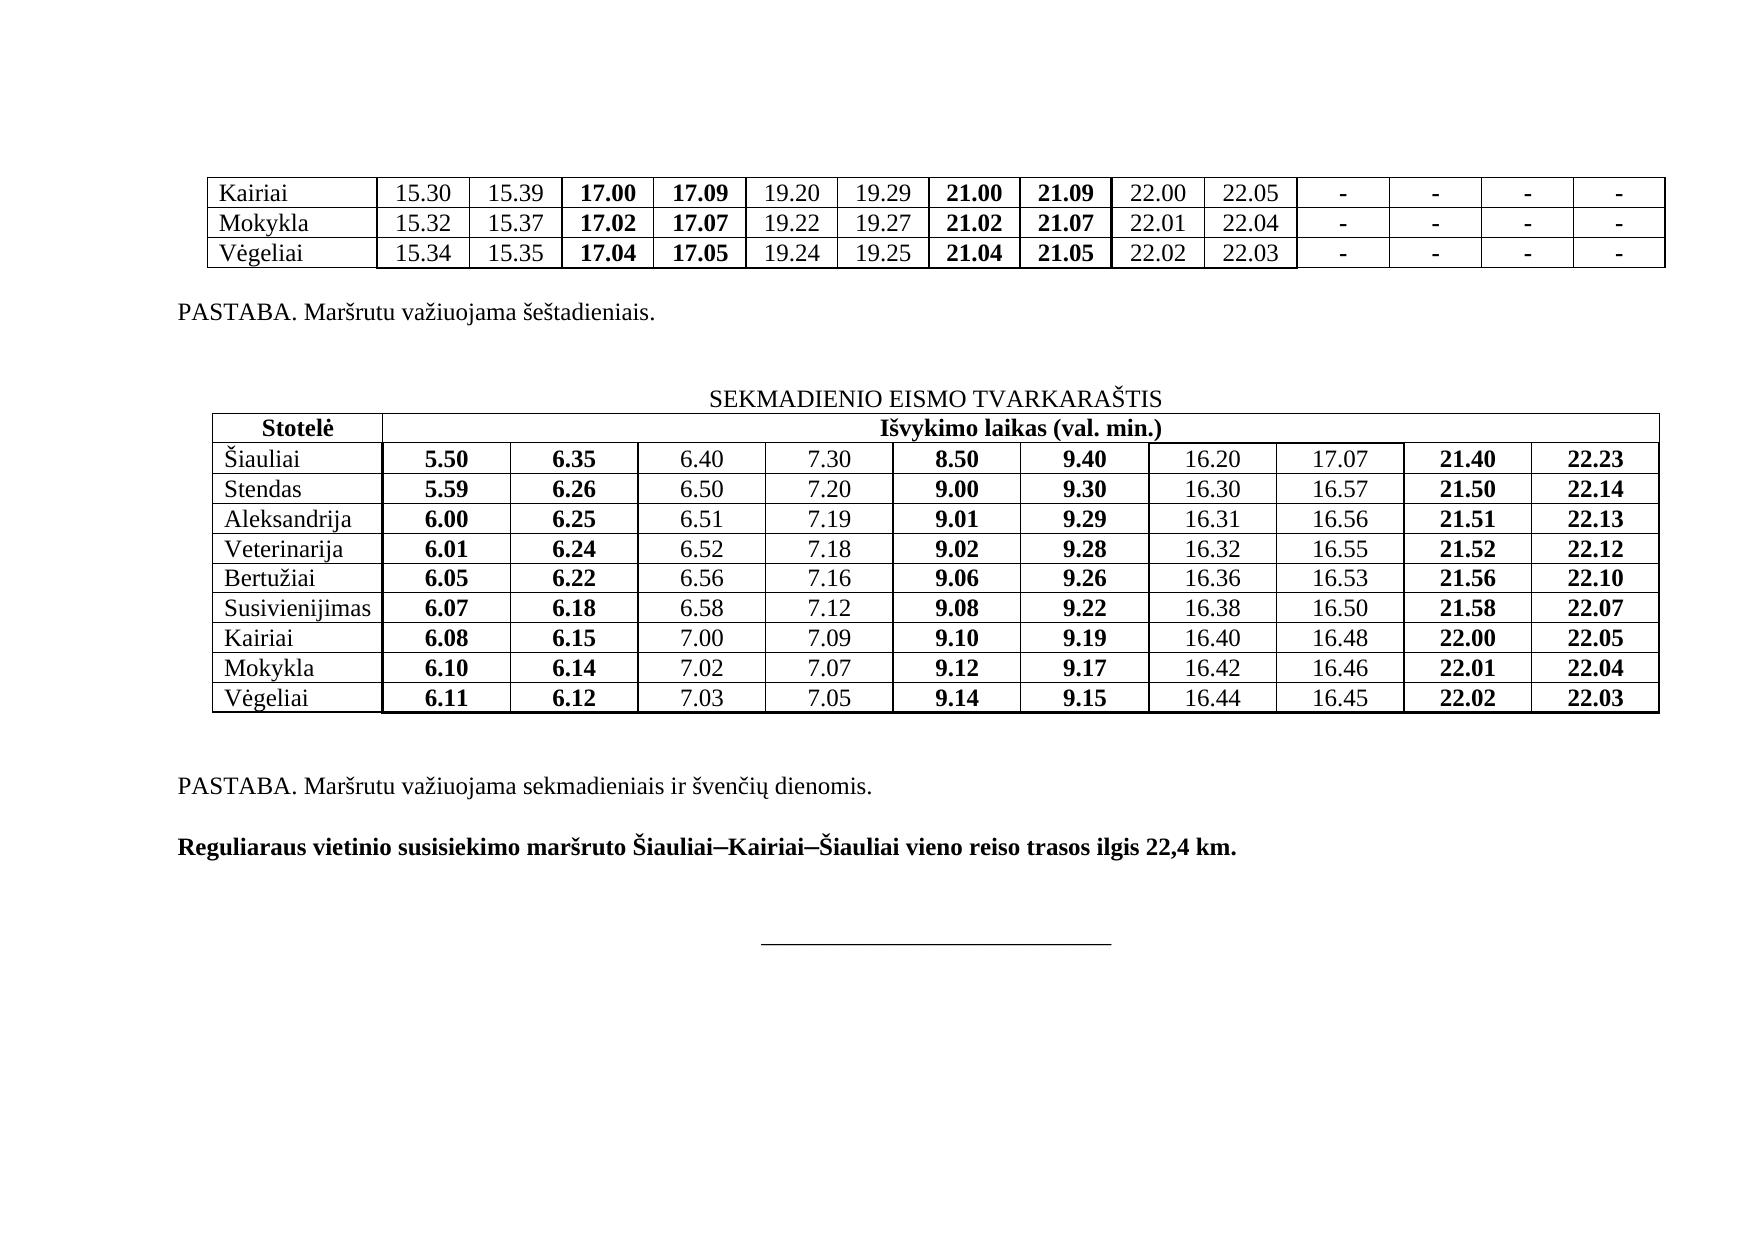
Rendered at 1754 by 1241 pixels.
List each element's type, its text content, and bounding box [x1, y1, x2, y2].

table_cell Kairiai [208, 178, 376, 207]
table_cell 9.06 [894, 564, 1020, 592]
table_cell 22.02 [1405, 683, 1531, 711]
table_cell 7.12 [766, 593, 892, 622]
table_cell 6.18 [511, 593, 637, 622]
table_cell 17.04 [563, 238, 653, 267]
table_cell 8.50 [894, 443, 1020, 473]
text PASTABA. Maršrutu važiuojama šeštadieniais. [177, 297, 1695, 326]
table_cell 16.46 [1277, 653, 1403, 682]
table_cell - [1574, 208, 1664, 237]
table_cell 21.40 [1405, 443, 1531, 473]
table_cell Kairiai [213, 623, 381, 652]
table_cell 17.02 [563, 208, 653, 237]
table_cell 9.40 [1021, 443, 1148, 473]
table_cell 7.02 [639, 653, 765, 682]
table_cell 9.00 [894, 474, 1020, 503]
table_cell 15.34 [378, 238, 469, 267]
table_cell 5.59 [384, 474, 510, 503]
table_cell 6.50 [639, 474, 765, 503]
table_cell 7.00 [639, 623, 765, 652]
table_cell 22.10 [1532, 564, 1658, 592]
table_cell 16.31 [1150, 504, 1276, 533]
table_cell - [1482, 208, 1573, 237]
table_cell 9.22 [1021, 593, 1148, 622]
table_cell 6.35 [511, 443, 637, 473]
table_cell Veterinarija [213, 534, 381, 562]
table_cell 21.00 [930, 178, 1019, 207]
table_cell 9.30 [1021, 474, 1148, 503]
table_cell - [1574, 178, 1664, 207]
table_cell Susivienijimas [213, 593, 381, 622]
table_cell 9.29 [1021, 504, 1148, 533]
table_cell 21.05 [1021, 238, 1110, 267]
text PASTABA. Maršrutu važiuojama sekmadieniais ir švenčių dienomis. [177, 771, 1695, 800]
table_cell 9.01 [894, 504, 1020, 533]
table_cell 6.07 [384, 593, 510, 622]
table_cell 19.27 [838, 208, 928, 237]
table_cell Mokykla [208, 208, 376, 237]
table_cell 21.04 [930, 238, 1019, 267]
table_cell - [1298, 178, 1389, 207]
table_cell 21.52 [1405, 534, 1531, 562]
table_cell 6.58 [639, 593, 765, 622]
table_cell - [1298, 208, 1389, 237]
table_cell 15.32 [378, 208, 469, 237]
table_cell 22.00 [1113, 178, 1204, 207]
table_cell 21.07 [1021, 208, 1110, 237]
table_cell - [1298, 238, 1389, 267]
table_cell Vėgeliai [208, 238, 376, 267]
table_cell 9.10 [894, 623, 1020, 652]
table_cell 16.56 [1277, 504, 1403, 533]
table_cell 21.58 [1405, 593, 1531, 622]
table_cell 22.04 [1532, 653, 1658, 682]
table_cell 7.07 [766, 653, 892, 682]
table_cell 9.12 [894, 653, 1020, 682]
table_cell 7.03 [639, 683, 765, 711]
table_cell 16.42 [1150, 653, 1276, 682]
table_cell 7.30 [766, 443, 892, 473]
table_cell 7.18 [766, 534, 892, 562]
table_cell Mokykla [213, 653, 381, 682]
table_cell - [1482, 238, 1573, 267]
table_cell 19.24 [747, 238, 837, 267]
table_cell 21.09 [1021, 178, 1110, 207]
table_cell 17.09 [654, 178, 745, 207]
table_cell Aleksandrija [213, 504, 381, 533]
table_cell 15.35 [470, 238, 561, 267]
table_cell 22.01 [1405, 653, 1531, 682]
table_cell 6.14 [511, 653, 637, 682]
text SEKMADIENIO EISMO TVARKARAŠTIS [177, 384, 1695, 412]
table_cell 21.02 [930, 208, 1019, 237]
table_cell 22.04 [1205, 208, 1296, 237]
table_cell 6.52 [639, 534, 765, 562]
table_cell - [1390, 208, 1481, 237]
table_cell 17.07 [654, 208, 745, 237]
table_cell 22.23 [1532, 443, 1658, 473]
table_cell 22.03 [1205, 238, 1296, 267]
table_cell 7.19 [766, 504, 892, 533]
table_cell 6.10 [384, 653, 510, 682]
table_cell 16.50 [1277, 593, 1403, 622]
table_cell 22.00 [1405, 623, 1531, 652]
table_cell 15.37 [470, 208, 561, 237]
table_cell 19.20 [747, 178, 837, 207]
table_cell 9.19 [1021, 623, 1148, 652]
table_cell 6.05 [384, 564, 510, 592]
table_cell 22.13 [1532, 504, 1658, 533]
text ____________________________ [177, 919, 1695, 948]
table_cell - [1482, 178, 1573, 207]
table_cell 19.29 [838, 178, 928, 207]
table_cell 16.30 [1150, 474, 1276, 503]
table_cell 16.45 [1277, 683, 1403, 711]
table_cell 6.00 [384, 504, 510, 533]
table_cell 9.14 [894, 683, 1020, 711]
table_cell 16.36 [1150, 564, 1276, 592]
table_cell 6.40 [639, 443, 765, 473]
table_cell 16.32 [1150, 534, 1276, 562]
table_cell 9.02 [894, 534, 1020, 562]
table_cell Vėgeliai [213, 683, 381, 711]
table_cell 16.44 [1150, 683, 1276, 711]
table_cell - [1574, 238, 1664, 267]
text Reguliaraus vietinio susisiekimo maršruto Šiauliai–Kairiai–Šiauliai vieno reiso trasos ilgis 22,4 km. [177, 828, 1695, 862]
table_cell 6.15 [511, 623, 637, 652]
table_cell 9.28 [1021, 534, 1148, 562]
table_cell 16.55 [1277, 534, 1403, 562]
table_cell 17.07 [1277, 444, 1403, 473]
table_cell 6.22 [511, 564, 637, 592]
table_cell 9.26 [1021, 564, 1148, 592]
table_cell 6.01 [384, 534, 510, 562]
table_cell Stendas [213, 474, 381, 503]
table_cell 7.05 [766, 683, 892, 711]
table_cell 22.14 [1532, 474, 1658, 503]
table_cell 16.48 [1277, 623, 1403, 652]
table_cell 6.24 [511, 534, 637, 562]
table_cell 7.20 [766, 474, 892, 503]
table_cell 7.16 [766, 564, 892, 592]
table_cell 6.51 [639, 504, 765, 533]
table_cell 17.05 [654, 238, 745, 267]
table_cell 16.53 [1277, 564, 1403, 592]
table_cell 21.56 [1405, 564, 1531, 592]
table_cell 6.08 [384, 623, 510, 652]
table_cell 5.50 [384, 443, 510, 473]
table_cell 16.57 [1277, 474, 1403, 503]
table_cell 22.05 [1532, 623, 1658, 652]
table_cell 22.02 [1113, 238, 1204, 267]
table_cell 19.22 [747, 208, 837, 237]
table_cell 21.50 [1405, 474, 1531, 503]
table_cell 16.20 [1150, 444, 1276, 473]
table_cell 9.08 [894, 593, 1020, 622]
table_cell 6.11 [384, 683, 510, 711]
table_cell Bertužiai [213, 564, 381, 592]
table_cell - [1390, 238, 1481, 267]
table_cell 22.07 [1532, 593, 1658, 622]
table_header Stotelė [213, 414, 382, 442]
table_cell 22.12 [1532, 534, 1658, 562]
table_cell Šiauliai [213, 443, 381, 473]
table_cell 9.15 [1021, 683, 1148, 711]
table_cell 22.03 [1532, 683, 1658, 711]
table_cell 9.17 [1021, 653, 1148, 682]
table_cell - [1390, 178, 1481, 207]
table_cell 6.25 [511, 504, 637, 533]
table_cell 7.09 [766, 623, 892, 652]
table_cell 22.01 [1113, 208, 1204, 237]
table_cell 17.00 [563, 178, 653, 207]
table_cell 16.38 [1150, 593, 1276, 622]
table_cell 16.40 [1150, 623, 1276, 652]
table_cell 19.25 [838, 238, 928, 267]
table_cell 15.30 [378, 178, 469, 207]
table_cell 6.56 [639, 564, 765, 592]
table_cell 15.39 [470, 178, 561, 207]
table_header Išvykimo laikas (val. min.) [383, 414, 1659, 442]
table_cell 6.12 [511, 683, 637, 711]
table_cell 22.05 [1205, 178, 1296, 207]
table_cell 6.26 [511, 474, 637, 503]
table_cell 21.51 [1405, 504, 1531, 533]
